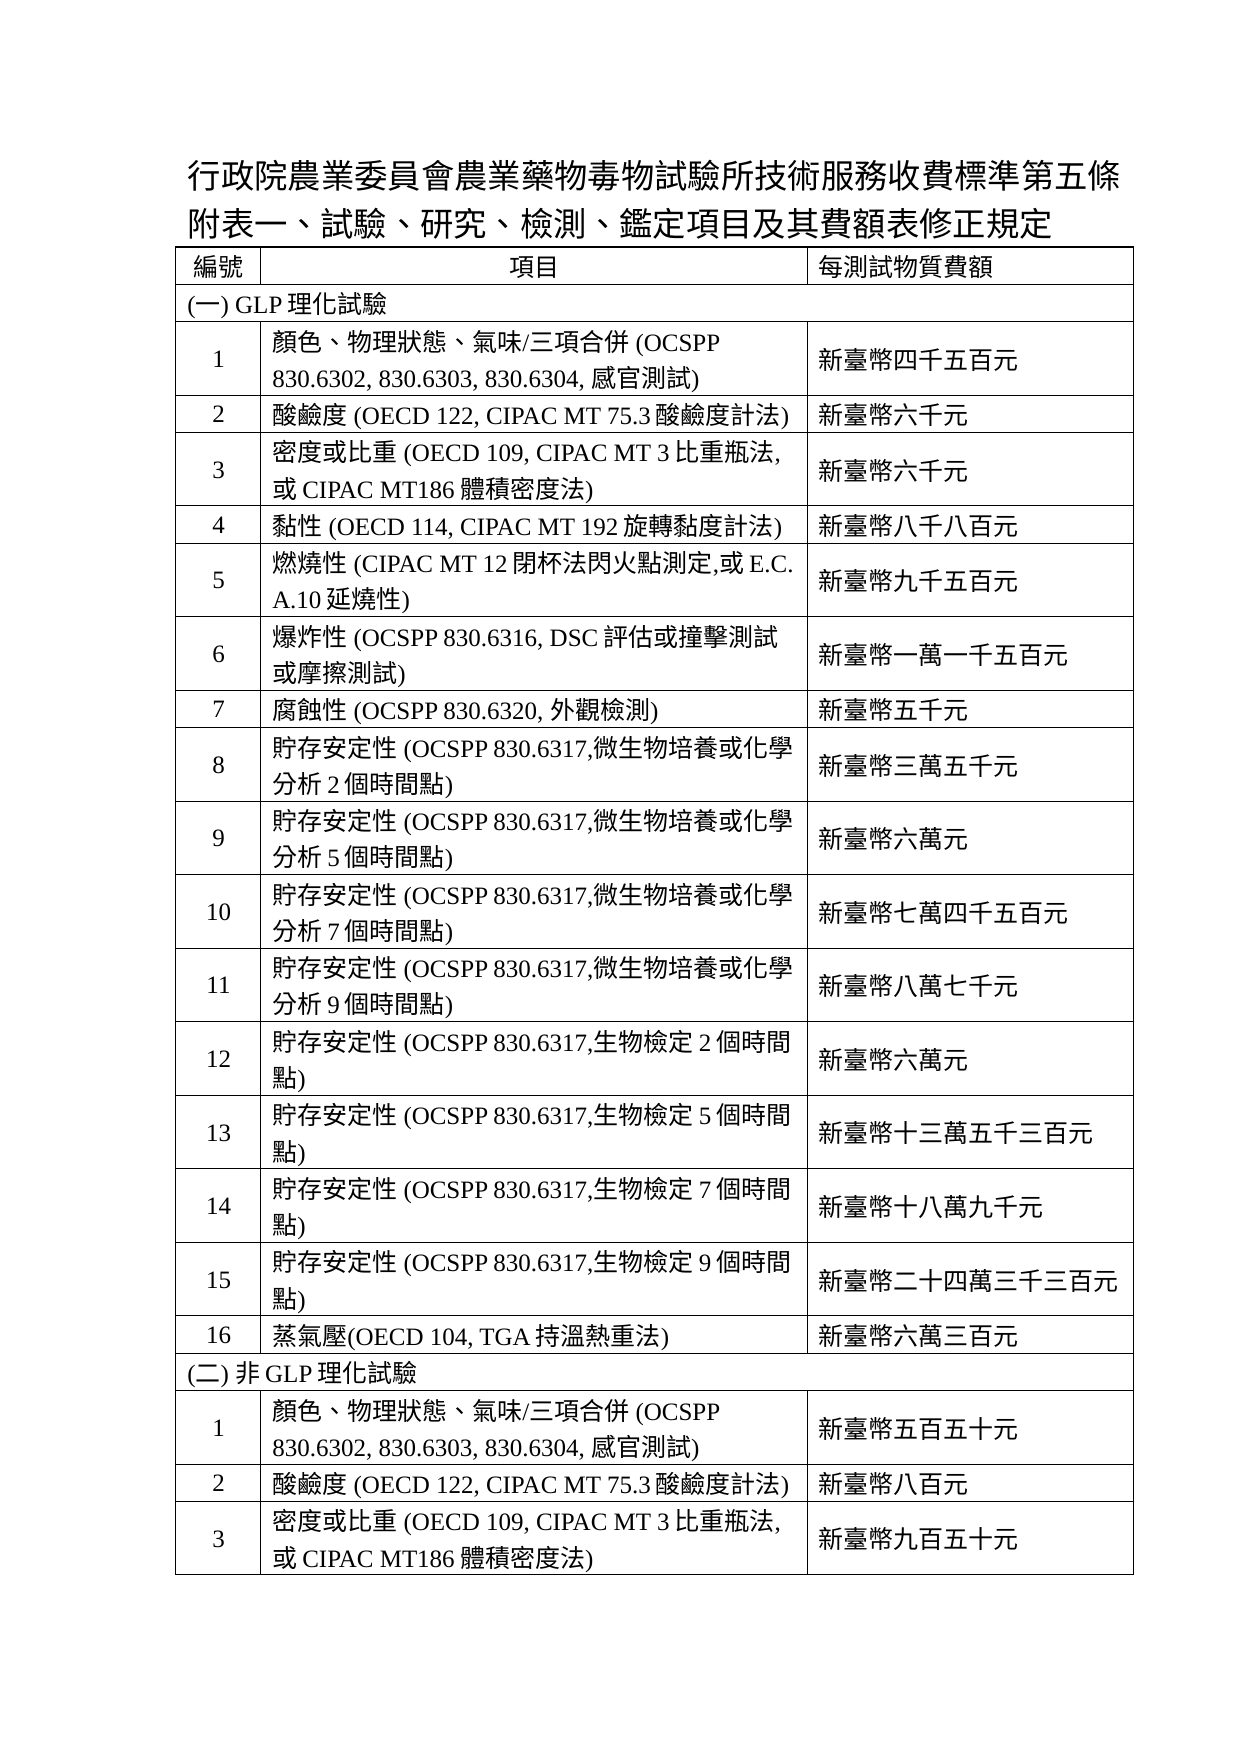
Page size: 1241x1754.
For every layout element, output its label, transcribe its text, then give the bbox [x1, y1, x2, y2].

table_cell 蒸氣壓(OECD 104, TGA持溫熱重法) [261, 1316, 807, 1353]
table_cell 新臺幣八百元 [808, 1465, 1133, 1501]
table_cell 酸鹼度 (OECD 122, CIPAC MT 75.3酸鹼度計法) [261, 1465, 807, 1501]
table_cell 貯存安定性 (OCSPP 830.6317,微生物培養或化學分析2個時間點) [261, 728, 807, 801]
table_cell 貯存安定性 (OCSPP 830.6317,生物檢定9個時間點) [261, 1243, 807, 1315]
table_cell 新臺幣四千五百元 [808, 322, 1133, 394]
table_cell 貯存安定性 (OCSPP 830.6317,微生物培養或化學分析5個時間點) [261, 802, 807, 874]
table_cell 腐蝕性 (OCSPP 830.6320, 外觀檢測) [261, 691, 807, 727]
table_cell (二) 非GLP理化試驗 [176, 1354, 1133, 1390]
table_cell 新臺幣六千元 [808, 396, 1133, 432]
table_cell 7 [176, 691, 260, 727]
table_cell 燃燒性 (CIPAC MT 12閉杯法閃火點測定,或E.C. A.10延燒性) [261, 544, 807, 616]
table_header 編號 [176, 248, 260, 284]
table_cell 貯存安定性 (OCSPP 830.6317,生物檢定7個時間點) [261, 1169, 807, 1242]
table_cell 2 [176, 1465, 260, 1501]
table_cell 新臺幣六萬元 [808, 1022, 1133, 1095]
table_cell 新臺幣八千八百元 [808, 506, 1133, 543]
table_cell 貯存安定性 (OCSPP 830.6317,微生物培養或化學分析9個時間點) [261, 949, 807, 1021]
table_cell 新臺幣一萬一千五百元 [808, 617, 1133, 690]
table_cell 新臺幣七萬四千五百元 [808, 875, 1133, 948]
table_cell 3 [176, 1502, 260, 1574]
table_cell (一) GLP理化試驗 [176, 285, 1133, 321]
table_cell 密度或比重 (OECD 109, CIPAC MT 3比重瓶法, 或CIPAC MT186體積密度法) [261, 1502, 807, 1574]
table_cell 9 [176, 802, 260, 874]
table_cell 新臺幣六萬元 [808, 802, 1133, 874]
table_cell 貯存安定性 (OCSPP 830.6317,生物檢定2個時間點) [261, 1022, 807, 1095]
table_cell 6 [176, 617, 260, 690]
text 行政院農業委員會農業藥物毒物試驗所技術服務收費標準第五條 [187, 150, 1147, 198]
table_cell 3 [176, 433, 260, 505]
table_cell 1 [176, 322, 260, 394]
table_cell 新臺幣十八萬九千元 [808, 1169, 1133, 1242]
table_cell 新臺幣三萬五千元 [808, 728, 1133, 801]
text 附表一、試驗、研究、檢測、鑑定項目及其費額表修正規定 [187, 198, 1053, 246]
table_cell 新臺幣五千元 [808, 691, 1133, 727]
table_cell 13 [176, 1096, 260, 1168]
table_cell 15 [176, 1243, 260, 1315]
table_cell 酸鹼度 (OECD 122, CIPAC MT 75.3酸鹼度計法) [261, 396, 807, 432]
table_cell 2 [176, 396, 260, 432]
table_cell 黏性 (OECD 114, CIPAC MT 192旋轉黏度計法) [261, 506, 807, 543]
table_cell 貯存安定性 (OCSPP 830.6317,生物檢定5個時間點) [261, 1096, 807, 1168]
table_cell 貯存安定性 (OCSPP 830.6317,微生物培養或化學分析7個時間點) [261, 875, 807, 948]
table_cell 密度或比重 (OECD 109, CIPAC MT 3比重瓶法, 或CIPAC MT186體積密度法) [261, 433, 807, 505]
table_cell 新臺幣六萬三百元 [808, 1316, 1133, 1353]
table_cell 新臺幣十三萬五千三百元 [808, 1096, 1133, 1168]
table_cell 1 [176, 1391, 260, 1463]
table_cell 顏色、物理狀態、氣味/三項合併 (OCSPP 830.6302, 830.6303, 830.6304, 感官測試) [261, 1391, 807, 1463]
table_cell 爆炸性 (OCSPP 830.6316, DSC評估或撞擊測試或摩擦測試) [261, 617, 807, 690]
table_cell 10 [176, 875, 260, 948]
table_cell 新臺幣八萬七千元 [808, 949, 1133, 1021]
table_cell 14 [176, 1169, 260, 1242]
table_cell 新臺幣九百五十元 [808, 1502, 1133, 1574]
table_header 項目 [261, 248, 807, 284]
table_cell 5 [176, 544, 260, 616]
table_cell 新臺幣九千五百元 [808, 544, 1133, 616]
table_cell 顏色、物理狀態、氣味/三項合併 (OCSPP 830.6302, 830.6303, 830.6304, 感官測試) [261, 322, 807, 394]
table_cell 新臺幣二十四萬三千三百元 [808, 1243, 1133, 1315]
table_cell 8 [176, 728, 260, 801]
table_header 每測試物質費額 [808, 248, 1133, 284]
table_cell 16 [176, 1316, 260, 1353]
table_cell 12 [176, 1022, 260, 1095]
table_cell 11 [176, 949, 260, 1021]
table_cell 4 [176, 506, 260, 543]
table_cell 新臺幣六千元 [808, 433, 1133, 505]
table_cell 新臺幣五百五十元 [808, 1391, 1133, 1463]
